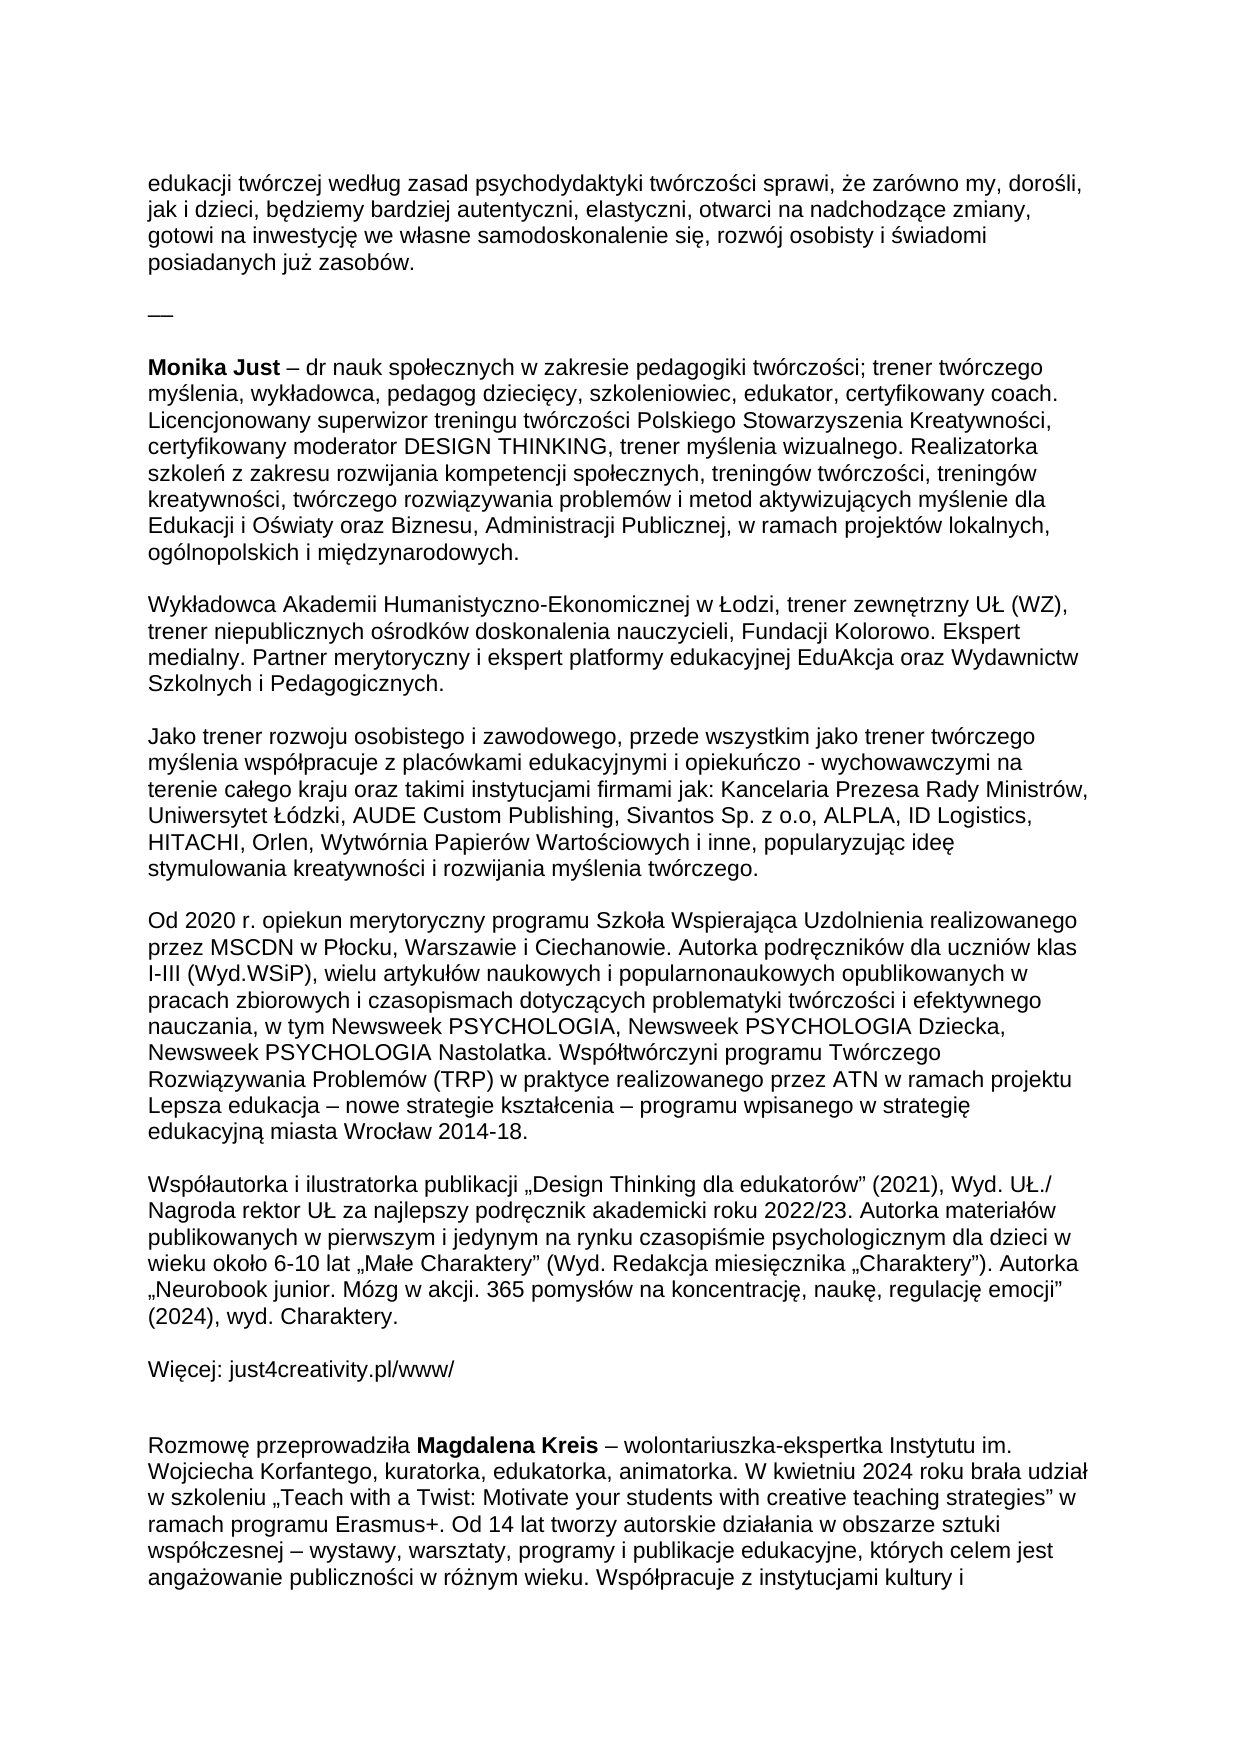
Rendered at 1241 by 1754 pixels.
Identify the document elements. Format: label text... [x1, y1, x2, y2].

text edukacji twórczej według zasad psychodydaktyki twórczości sprawi, że zarówno my, dorośli, jak i dzieci, będziemy bardziej autentyczni, elastyczni, otwarci na nadchodzące zmiany, gotowi na inwestycję we własne samodoskonalenie się, rozwój osobisty i świadomi posiadanych już zasobów. [148, 169, 1092, 275]
text Rozmowę przeprowadziła Magdalena Kreis – wolontariuszka-ekspertka Instytutu im. Wojciecha Korfantego, kuratorka, edukatorka, animatorka. W kwietniu 2024 roku brała udział w szkoleniu „Teach with a Twist: Motivate your students with creative teaching strategies” w ramach programu Erasmus+. Od 14 lat tworzy autorskie działania w obszarze sztuki współczesnej – wystawy, warsztaty, programy i publikacje edukacyjne, których celem jest angażowanie publiczności w różnym wieku. Współpracuje z instytucjami kultury i [148, 1432, 1092, 1590]
text Więcej: just4creativity.pl/www/ [148, 1356, 1092, 1382]
text Jako trener rozwoju osobistego i zawodowego, przede wszystkim jako trener twórczego myślenia współpracuje z placówkami edukacyjnymi i opiekuńczo - wychowawczymi na terenie całego kraju oraz takimi instytucjami firmami jak: Kancelaria Prezesa Rady Ministrów, Uniwersytet Łódzki, AUDE Custom Publishing, Sivantos Sp. z o.o, ALPLA, ID Logistics, HITACHI, Orlen, Wytwórnia Papierów Wartościowych i inne, popularyzując ideę stymulowania kreatywności i rozwijania myślenia twórczego. [148, 723, 1092, 881]
text Od 2020 r. opiekun merytoryczny programu Szkoła Wspierająca Uzdolnienia realizowanego przez MSCDN w Płocku, Warszawie i Ciechanowie. Autorka podręczników dla uczniów klas I-III (Wyd.WSiP), wielu artykułów naukowych i popularnonaukowych opublikowanych w pracach zbiorowych i czasopismach dotyczących problematyki twórczości i efektywnego nauczania, w tym Newsweek PSYCHOLOGIA, Newsweek PSYCHOLOGIA Dziecka, Newsweek PSYCHOLOGIA Nastolatka. Współtwórczyni programu Twórczego Rozwiązywania Problemów (TRP) w praktyce realizowanego przez ATN w ramach projektu Lepsza edukacja – nowe strategie kształcenia – programu wpisanego w strategię edukacyjną miasta Wrocław 2014-18. [148, 907, 1092, 1145]
text –– [148, 301, 1092, 328]
text Wykładowca Akademii Humanistyczno-Ekonomicznej w Łodzi, trener zewnętrzny UŁ (WZ), trener niepublicznych ośrodków doskonalenia nauczycieli, Fundacji Kolorowo. Ekspert medialny. Partner merytoryczny i ekspert platformy edukacyjnej EduAkcja oraz Wydawnictw Szkolnych i Pedagogicznych. [148, 591, 1092, 697]
text Monika Just – dr nauk społecznych w zakresie pedagogiki twórczości; trener twórczego myślenia, wykładowca, pedagog dziecięcy, szkoleniowiec, edukator, certyfikowany coach. Licencjonowany superwizor treningu twórczości Polskiego Stowarzyszenia Kreatywności, certyfikowany moderator DESIGN THINKING, trener myślenia wizualnego. Realizatorka szkoleń z zakresu rozwijania kompetencji społecznych, treningów twórczości, treningów kreatywności, twórczego rozwiązywania problemów i metod aktywizujących myślenie dla Edukacji i Oświaty oraz Biznesu, Administracji Publicznej, w ramach projektów lokalnych, ogólnopolskich i międzynarodowych. [148, 354, 1092, 565]
text Współautorka i ilustratorka publikacji „Design Thinking dla edukatorów” (2021), Wyd. UŁ./ Nagroda rektor UŁ za najlepszy podręcznik akademicki roku 2022/23. Autorka materiałów publikowanych w pierwszym i jedynym na rynku czasopiśmie psychologicznym dla dzieci w wieku około 6-10 lat „Małe Charaktery” (Wyd. Redakcja miesięcznika „Charaktery”). Autorka „Neurobook junior. Mózg w akcji. 365 pomysłów na koncentrację, naukę, regulację emocji” (2024), wyd. Charaktery. [148, 1171, 1092, 1329]
